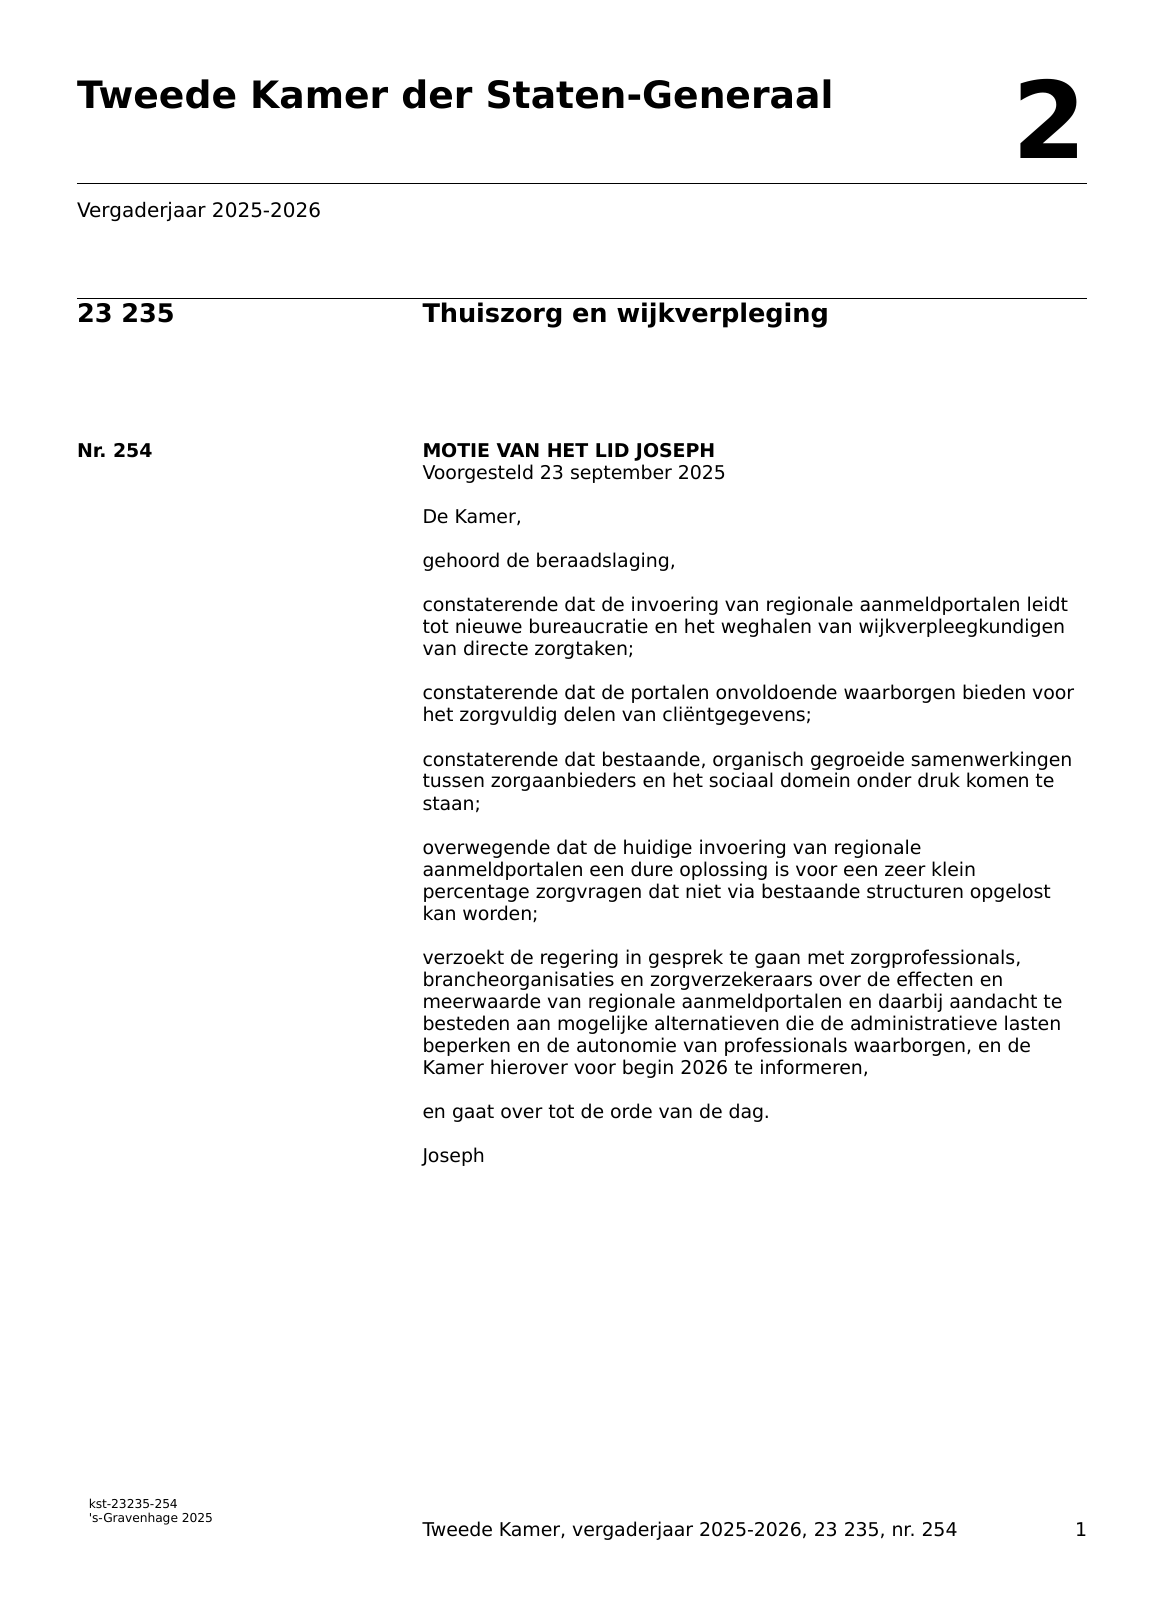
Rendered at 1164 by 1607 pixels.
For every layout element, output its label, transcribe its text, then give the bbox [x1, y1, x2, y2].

text 's-Gravenhage 2025 [88, 1511, 323, 1525]
subtitle Nr. 254 MOTIE VAN HET LID JOSEPH [77, 440, 1087, 462]
text en gaat over tot de orde van de dag. [422, 1101, 1087, 1123]
table_cell Vergaderjaar 2025-2026 [77, 184, 1087, 298]
text overwegende dat de huidige invoering van regionale aanmeldportalen een dure oplossing is voor een zeer klein percentage zorgvragen dat niet via bestaande structuren opgelost kan worden; [422, 837, 1087, 924]
text gehoord de beraadslaging, [422, 550, 1087, 572]
text constaterende dat de portalen onvoldoende waarborgen bieden voor het zorgvuldig delen van cliëntgegevens; [422, 682, 1087, 726]
text kst-23235-254 [88, 1497, 323, 1511]
table_header 2 [886, 59, 1087, 183]
text constaterende dat bestaande, organisch gegroeide samenwerkingen tussen zorgaanbieders en het sociaal domein onder druk komen te staan; [422, 748, 1087, 814]
text Joseph [422, 1145, 1087, 1167]
text verzoekt de regering in gesprek te gaan met zorgprofessionals, brancheorganisaties en zorgverzekeraars over de effecten en meerwaarde van regionale aanmeldportalen en daarbij aandacht te besteden aan mogelijke alternatieven die de administratieve lasten beperken en de autonomie van professionals waarborgen, en de Kamer hierover voor begin 2026 te informeren, [422, 947, 1087, 1078]
text Voorgesteld 23 september 2025 [422, 462, 1087, 484]
subtitle 23 235 Thuiszorg en wijkverpleging [77, 299, 1087, 329]
text constaterende dat de invoering van regionale aanmeldportalen leidt tot nieuwe bureaucratie en het weghalen van wijkverpleegkundigen van directe zorgtaken; [422, 594, 1087, 660]
text De Kamer, [422, 506, 1087, 528]
table_header Tweede Kamer der Staten-Generaal [77, 59, 886, 183]
